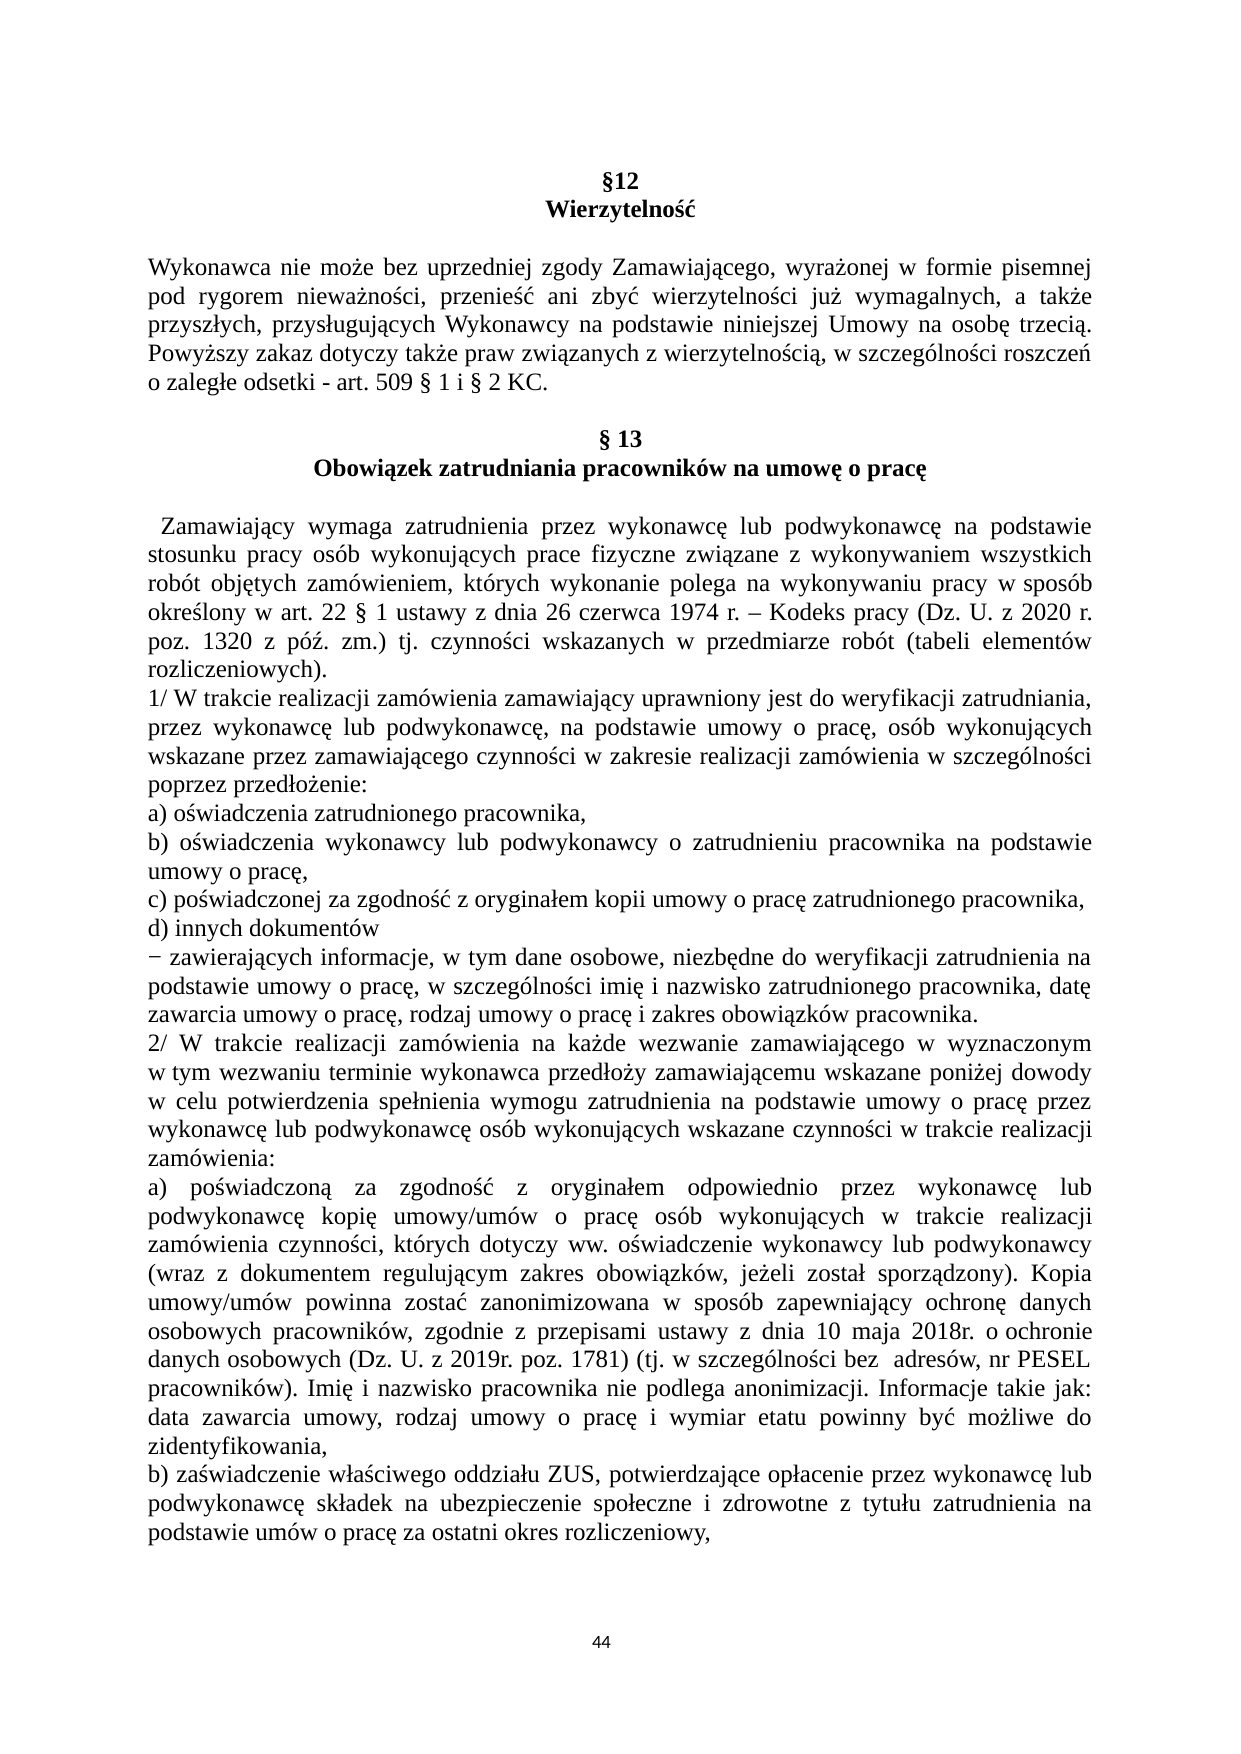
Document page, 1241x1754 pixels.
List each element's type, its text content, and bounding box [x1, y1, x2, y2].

text 1/ W trakcie realizacji zamówienia zamawiający uprawniony jest do weryfikacji zatrudniania, przez wykonawcę lub podwykonawcę, na podstawie umowy o pracę, osób wykonujących wskazane przez zamawiającego czynności w zakresie realizacji zamówienia w szczególności poprzez przedłożenie: [148, 683, 1093, 798]
text Zamawiający wymaga zatrudnienia przez wykonawcę lub podwykonawcę na podstawie stosunku pracy osób wykonujących prace fizyczne związane z wykonywaniem wszystkich robót objętych zamówieniem, których wykonanie polega na wykonywaniu pracy w sposób określony w art. 22 § 1 ustawy z dnia 26 czerwca 1974 r. – Kodeks pracy (Dz. U. z 2020 r. poz. 1320 z póź. zm.) tj. czynności wskazanych w przedmiarze robót (tabeli elementów rozliczeniowych). [148, 511, 1093, 683]
text a) oświadczenia zatrudnionego pracownika, [148, 798, 1093, 827]
text − zawierających informacje, w tym dane osobowe, niezbędne do weryfikacji zatrudnienia na podstawie umowy o pracę, w szczególności imię i nazwisko zatrudnionego pracownika, datę zawarcia umowy o pracę, rodzaj umowy o pracę i zakres obowiązków pracownika. [148, 942, 1093, 1028]
text Wierzytelność [148, 194, 1093, 223]
text Wykonawca nie może bez uprzedniej zgody Zamawiającego, wyrażonej w formie pisemnej pod rygorem nieważności, przenieść ani zbyć wierzytelności już wymagalnych, a także przyszłych, przysługujących Wykonawcy na podstawie niniejszej Umowy na osobę trzecią. Powyższy zakaz dotyczy także praw związanych z wierzytelnością, w szczególności roszczeń o zaległe odsetki - art. 509 § 1 i § 2 KC. [148, 252, 1093, 396]
text § 13 [148, 424, 1093, 453]
text §12 [148, 166, 1093, 194]
text d) innych dokumentów [148, 913, 1093, 942]
text a) poświadczoną za zgodność z oryginałem odpowiednio przez wykonawcę lub podwykonawcę kopię umowy/umów o pracę osób wykonujących w trakcie realizacji zamówienia czynności, których dotyczy ww. oświadczenie wykonawcy lub podwykonawcy (wraz z dokumentem regulującym zakres obowiązków, jeżeli został sporządzony). Kopia umowy/umów powinna zostać zanonimizowana w sposób zapewniający ochronę danych osobowych pracowników, zgodnie z przepisami ustawy z dnia 10 maja 2018r. o ochronie danych osobowych (Dz. U. z 2019r. poz. 1781) (tj. w szczególności bez adresów, nr PESEL pracowników). Imię i nazwisko pracownika nie podlega anonimizacji. Informacje takie jak: data zawarcia umowy, rodzaj umowy o pracę i wymiar etatu powinny być możliwe do zidentyfikowania, [148, 1172, 1093, 1459]
text c) poświadczonej za zgodność z oryginałem kopii umowy o pracę zatrudnionego pracownika, [148, 884, 1093, 913]
text Obowiązek zatrudniania pracowników na umowę o pracę [148, 453, 1093, 482]
text b) oświadczenia wykonawcy lub podwykonawcy o zatrudnieniu pracownika na podstawie umowy o pracę, [148, 827, 1093, 884]
text b) zaświadczenie właściwego oddziału ZUS, potwierdzające opłacenie przez wykonawcę lub podwykonawcę składek na ubezpieczenie społeczne i zdrowotne z tytułu zatrudnienia na podstawie umów o pracę za ostatni okres rozliczeniowy, [148, 1459, 1093, 1546]
text 2/ W trakcie realizacji zamówienia na każde wezwanie zamawiającego w wyznaczonym w tym wezwaniu terminie wykonawca przedłoży zamawiającemu wskazane poniżej dowody w celu potwierdzenia spełnienia wymogu zatrudnienia na podstawie umowy o pracę przez wykonawcę lub podwykonawcę osób wykonujących wskazane czynności w trakcie realizacji zamówienia: [148, 1028, 1093, 1172]
